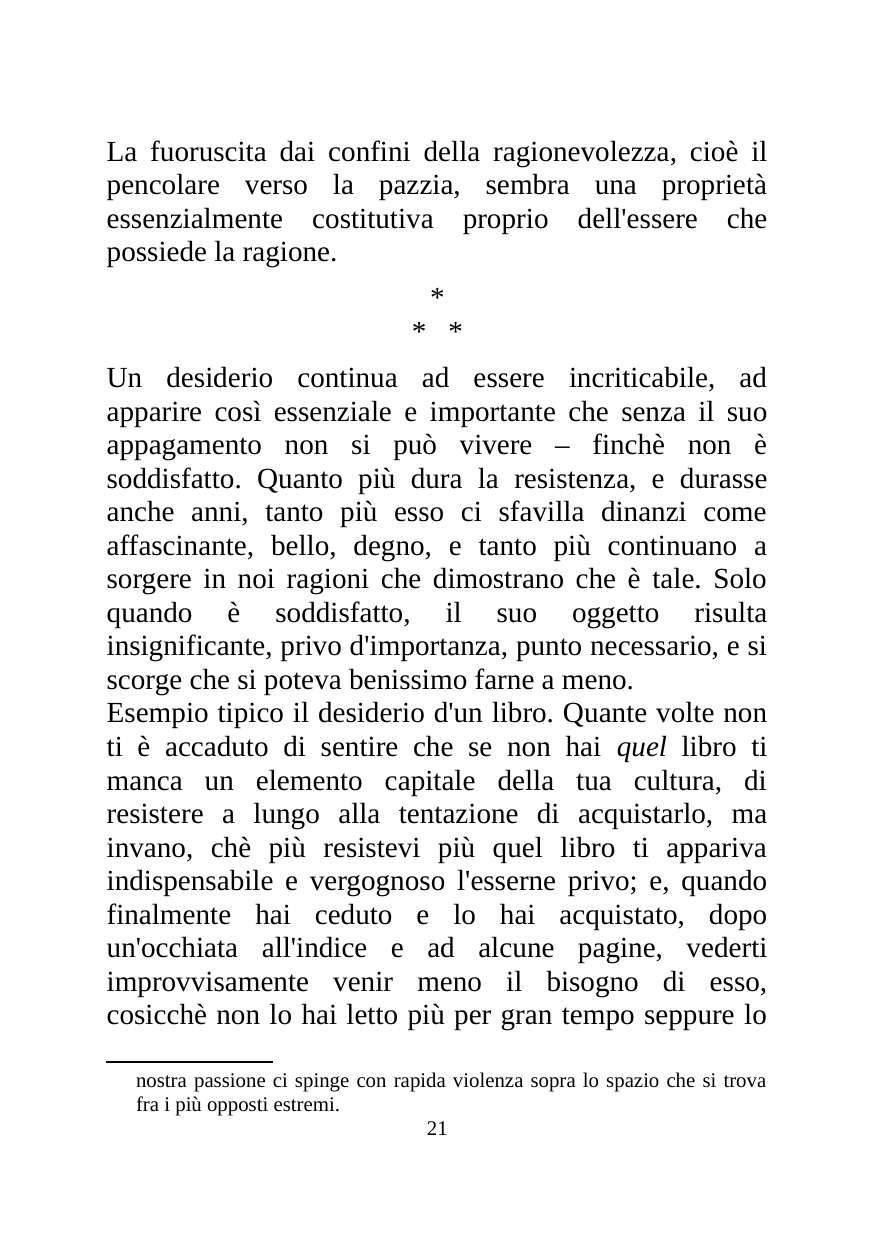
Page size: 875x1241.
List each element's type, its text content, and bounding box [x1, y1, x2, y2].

text La fuoruscita dai confini della ragionevolezza, cioè il pencolare verso la pazzia, sembra una proprietà essenzialmente costitutiva proprio dell'essere che possiede la ragione. [106, 134, 768, 268]
text Esempio tipico il desiderio d'un libro. Quante volte non ti è accaduto di sentire che se non hai quel libro ti manca un elemento capitale della tua cultura, di resistere a lungo alla tentazione di acquistarlo, ma invano, chè più resistevi più quel libro ti appariva indispensabile e vergognoso l'esserne privo; e, quando finalmente hai ceduto e lo hai acquistato, dopo un'occhiata all'indice e ad alcune pagine, vederti improvvisamente venir meno il bisogno di esso, cosicchè non lo hai letto più per gran tempo seppure lo [106, 696, 768, 1031]
text Un desiderio continua ad essere incriticabile, ad apparire così essenziale e importante che senza il suo appagamento non si può vivere – finchè non è soddisfatto. Quanto più dura la resistenza, e durasse anche anni, tanto più esso ci sfavilla dinanzi come affascinante, bello, degno, e tanto più continuano a sorgere in noi ragioni che dimostrano che è tale. Solo quando è soddisfatto, il suo oggetto risulta insignificante, privo d'importanza, punto necessario, e si scorge che si poteva benissimo farne a meno. [106, 360, 768, 696]
text * * * [106, 281, 768, 348]
text nostra passione ci spinge con rapida violenza sopra lo spazio che si trova fra i più opposti estremi. [106, 1068, 768, 1116]
